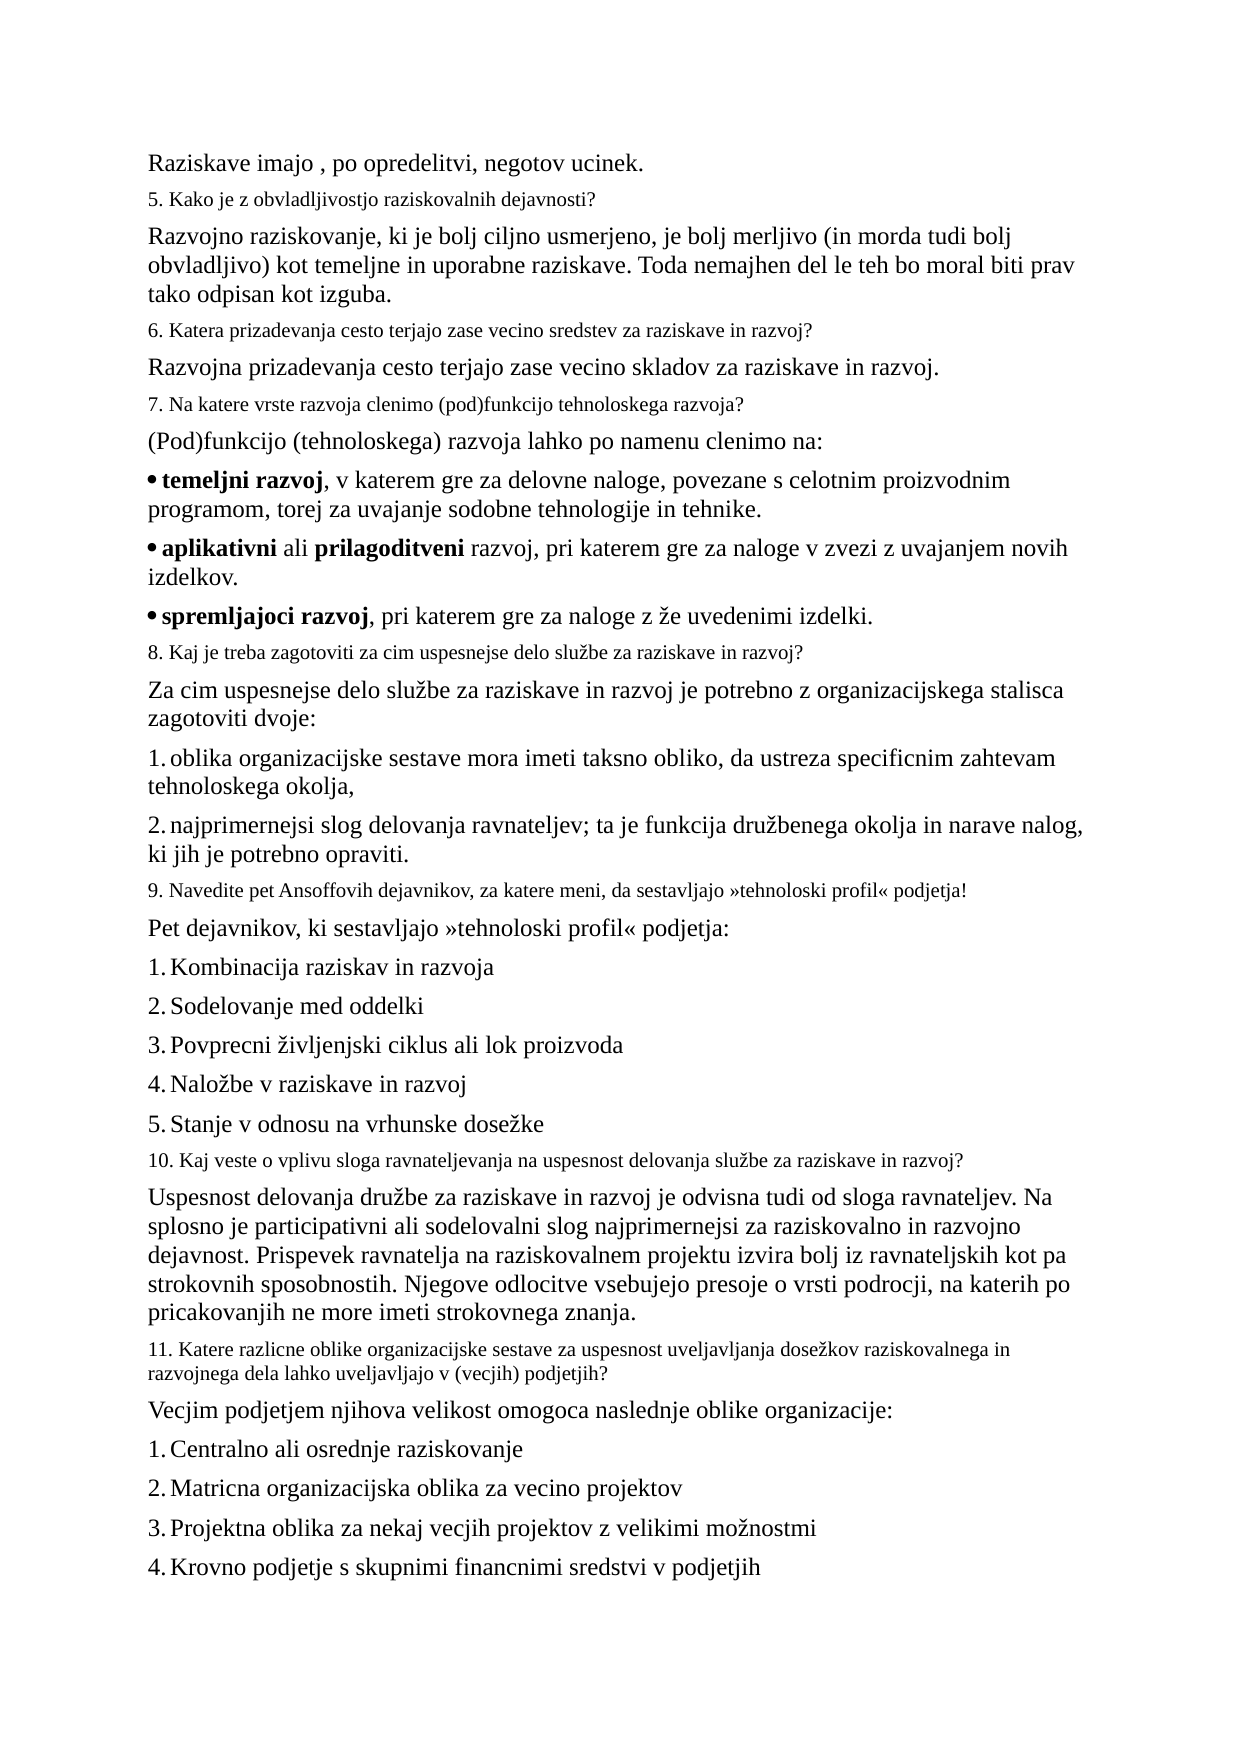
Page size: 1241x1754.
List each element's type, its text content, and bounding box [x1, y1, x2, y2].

text 6. Katera prizadevanja cesto terjajo zase vecino sredstev za raziskave in razvoj? [148, 318, 1093, 342]
text (Pod)funkcijo (tehnoloskega) razvoja lahko po namenu clenimo na: [148, 426, 1093, 455]
text Vecjim podjetjem njihova velikost omogoca naslednje oblike organizacije: [148, 1395, 1093, 1424]
text 1. oblika organizacijske sestave mora imeti taksno obliko, da ustreza specificnim zahtevam tehnoloskega okolja, [148, 743, 1093, 800]
text Pet dejavnikov, ki sestavljajo »tehnoloski profil« podjetja: [148, 913, 1093, 942]
text 11. Katere razlicne oblike organizacijske sestave za uspesnost uveljavljanja dosežkov raziskovalnega in razvojnega dela lahko uveljavljajo v (vecjih) podjetjih? [148, 1337, 1093, 1385]
text 10. Kaj veste o vplivu sloga ravnateljevanja na uspesnost delovanja službe za raziskave in razvoj? [148, 1148, 1093, 1172]
text Razvojna prizadevanja cesto terjajo zase vecino skladov za raziskave in razvoj. [148, 352, 1093, 381]
text 1. Centralno ali osrednje raziskovanje [148, 1434, 1093, 1463]
text 4. Naložbe v raziskave in razvoj [148, 1069, 1093, 1098]
text 8. Kaj je treba zagotoviti za cim uspesnejse delo službe za raziskave in razvoj? [148, 640, 1093, 664]
text 2. Matricna organizacijska oblika za vecino projektov [148, 1473, 1093, 1502]
text 2. Sodelovanje med oddelki [148, 991, 1093, 1020]
text Za cim uspesnejse delo službe za raziskave in razvoj je potrebno z organizacijskega stalisca zagotoviti dvoje: [148, 675, 1093, 732]
text Razvojno raziskovanje, ki je bolj ciljno usmerjeno, je bolj merljivo (in morda tudi bolj obvladljivo) kot temeljne in uporabne raziskave. Toda nemajhen del le teh bo moral biti prav tako odpisan kot izguba. [148, 221, 1093, 307]
text 4. Krovno podjetje s skupnimi financnimi sredstvi v podjetjih [148, 1552, 1093, 1581]
text 3. Povprecni življenjski ciklus ali lok proizvoda [148, 1030, 1093, 1059]
text  spremljajoci razvoj, pri katerem gre za naloge z že uvedenimi izdelki. [148, 601, 1093, 630]
text Uspesnost delovanja družbe za raziskave in razvoj je odvisna tudi od sloga ravnateljev. Na splosno je participativni ali sodelovalni slog najprimernejsi za raziskovalno in razvojno dejavnost. Prispevek ravnatelja na raziskovalnem projektu izvira bolj iz ravnateljskih kot pa strokovnih sposobnostih. Njegove odlocitve vsebujejo presoje o vrsti podrocji, na katerih po pricakovanjih ne more imeti strokovnega znanja. [148, 1182, 1093, 1326]
text 9. Navedite pet Ansoffovih dejavnikov, za katere meni, da sestavljajo »tehnoloski profil« podjetja! [148, 878, 1093, 902]
text 2. najprimernejsi slog delovanja ravnateljev; ta je funkcija družbenega okolja in narave nalog, ki jih je potrebno opraviti. [148, 811, 1093, 868]
text 7. Na katere vrste razvoja clenimo (pod)funkcijo tehnoloskega razvoja? [148, 392, 1093, 416]
text  aplikativni ali prilagoditveni razvoj, pri katerem gre za naloge v zvezi z uvajanjem novih izdelkov. [148, 533, 1093, 591]
text Raziskave imajo , po opredelitvi, negotov ucinek. [148, 148, 1093, 176]
text 3. Projektna oblika za nekaj vecjih projektov z velikimi možnostmi [148, 1513, 1093, 1541]
text 5. Kako je z obvladljivostjo raziskovalnih dejavnosti? [148, 187, 1093, 211]
text 1. Kombinacija raziskav in razvoja [148, 952, 1093, 981]
text  temeljni razvoj, v katerem gre za delovne naloge, povezane s celotnim proizvodnim programom, torej za uvajanje sodobne tehnologije in tehnike. [148, 465, 1093, 523]
text 5. Stanje v odnosu na vrhunske dosežke [148, 1109, 1093, 1137]
